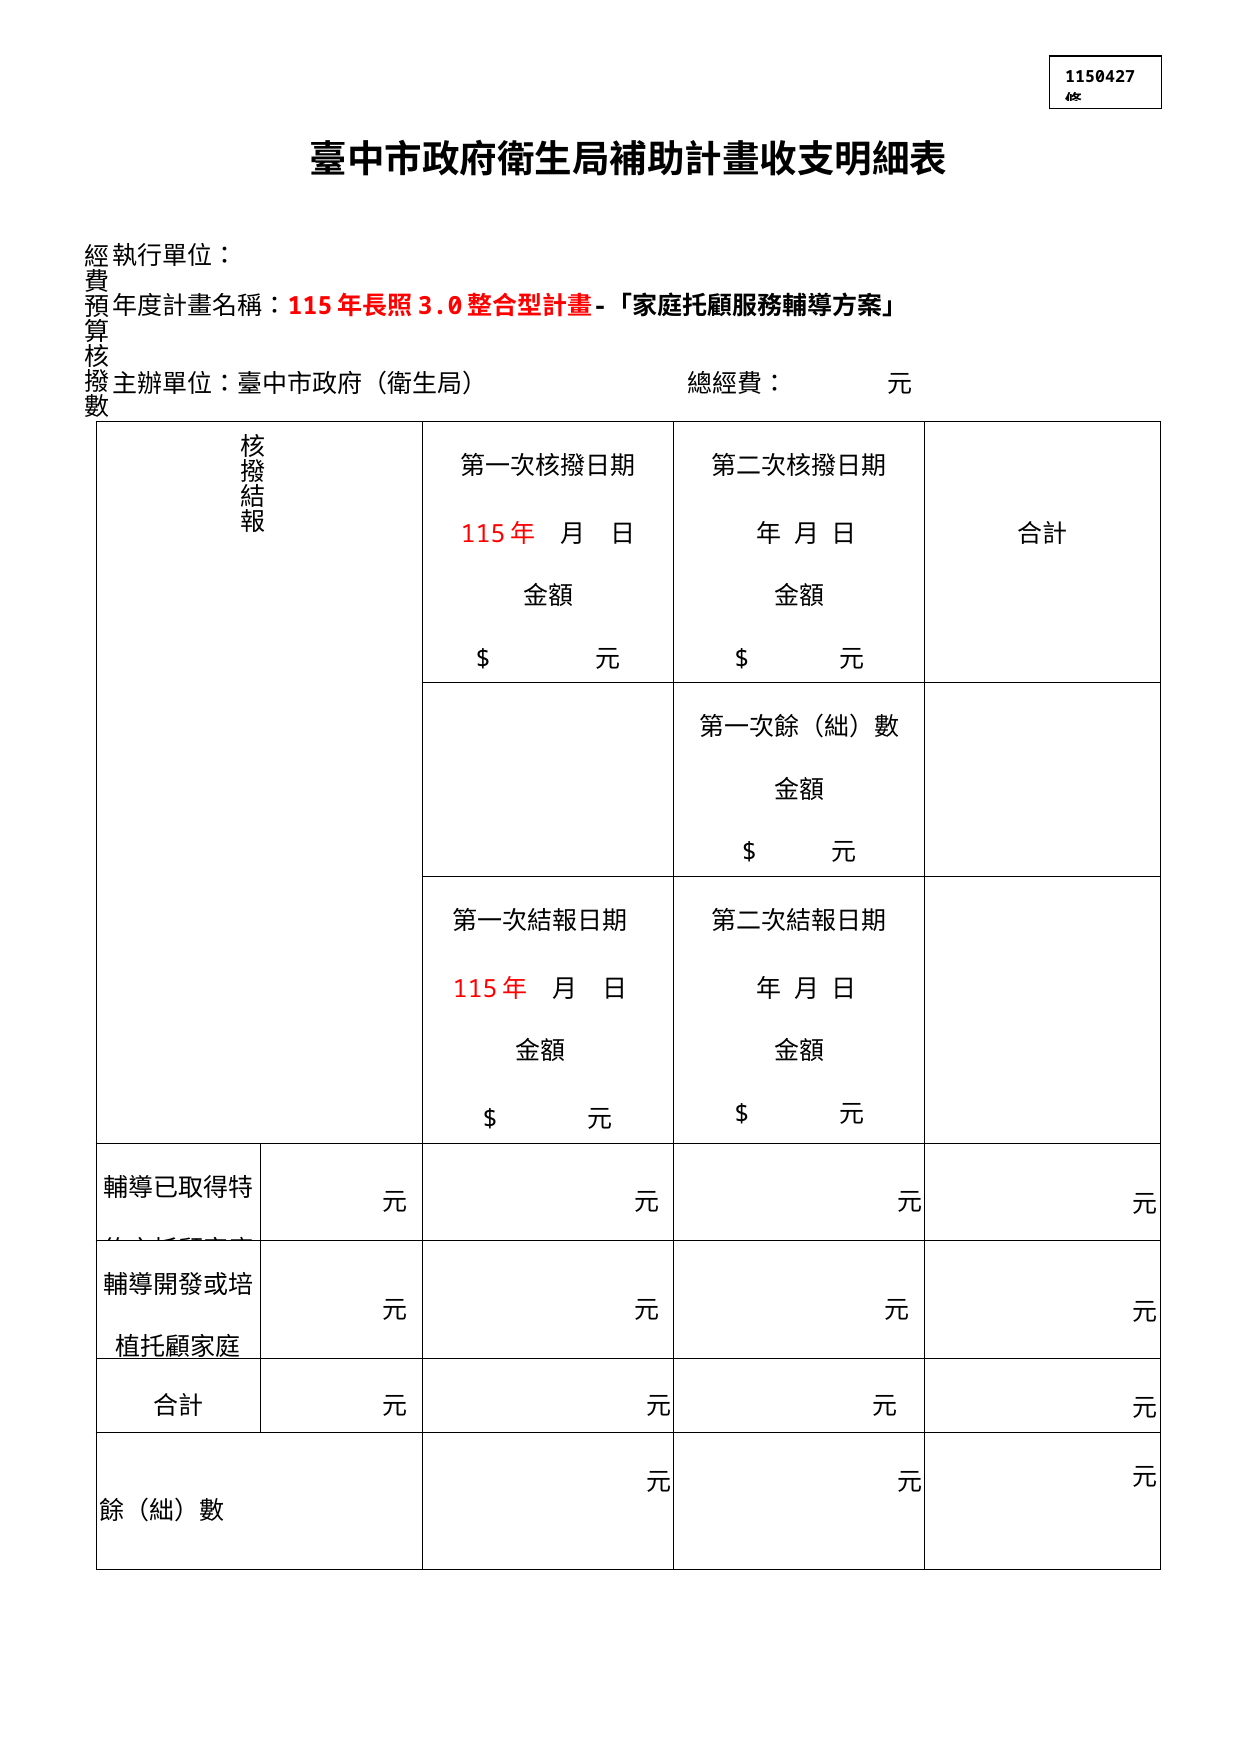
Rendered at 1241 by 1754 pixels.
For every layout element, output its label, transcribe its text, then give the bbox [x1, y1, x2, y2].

table_cell 元 [925, 1241, 1160, 1358]
table_header 核撥結報 [59, 228, 122, 439]
table_cell 元 [261, 1241, 422, 1358]
table_header 合計 [925, 422, 1160, 682]
table_cell 元 [674, 1144, 924, 1239]
table_cell [423, 683, 673, 876]
table_cell 元 [423, 1144, 673, 1239]
table_cell 元 [423, 1241, 673, 1358]
table_cell 餘（絀）數 [97, 1433, 422, 1569]
table_cell 輔導開發或培植托顧家庭 [97, 1241, 260, 1358]
table_cell 第二次結報日期 年 月 日 金額 $ 元 [674, 877, 924, 1143]
table_cell 第一次結報日期 115年 月 日 金額 $ 元 [423, 877, 673, 1143]
table_cell 元 [925, 1144, 1160, 1239]
table_cell 元 [423, 1359, 673, 1432]
table_header 第一次核撥日期 115年 月 日 金額 $ 元 [423, 422, 673, 682]
text 臺中市政府衛生局補助計畫收支明細表 [1050, 57, 1161, 108]
table_cell 元 [925, 1359, 1160, 1432]
text 臺中市政府衛生局補助計畫收支明細表 [112, 114, 1144, 177]
text 主辦單位：臺中市政府（衛生局） 總經費： 元 [122, 339, 1144, 402]
table_cell 元 [674, 1241, 924, 1358]
table_cell 合計 [97, 1359, 260, 1432]
table_cell 元 [261, 1359, 422, 1432]
table_cell 元 [261, 1144, 422, 1239]
table_cell 元 [674, 1359, 924, 1432]
table_cell 第一次餘（絀）數 金額 $ 元 [674, 683, 924, 876]
table_cell 元 [423, 1433, 673, 1569]
table_cell 輔導已取得特約之托顧家庭 [97, 1144, 260, 1239]
table_header 核撥結報 [97, 422, 422, 1143]
table_cell [925, 683, 1160, 876]
table_header 第二次核撥日期 年 月 日 金額 $ 元 [674, 422, 924, 682]
text 執行單位： [122, 239, 1144, 271]
text 1150427修 [1065, 64, 1146, 100]
text 年度計畫名稱：115年長照3.0整合型計畫-「家庭托顧服務輔導方案」 [122, 289, 1144, 321]
table_cell 元 [674, 1433, 924, 1569]
table_cell [925, 877, 1160, 1143]
table_cell 元 [925, 1433, 1160, 1569]
